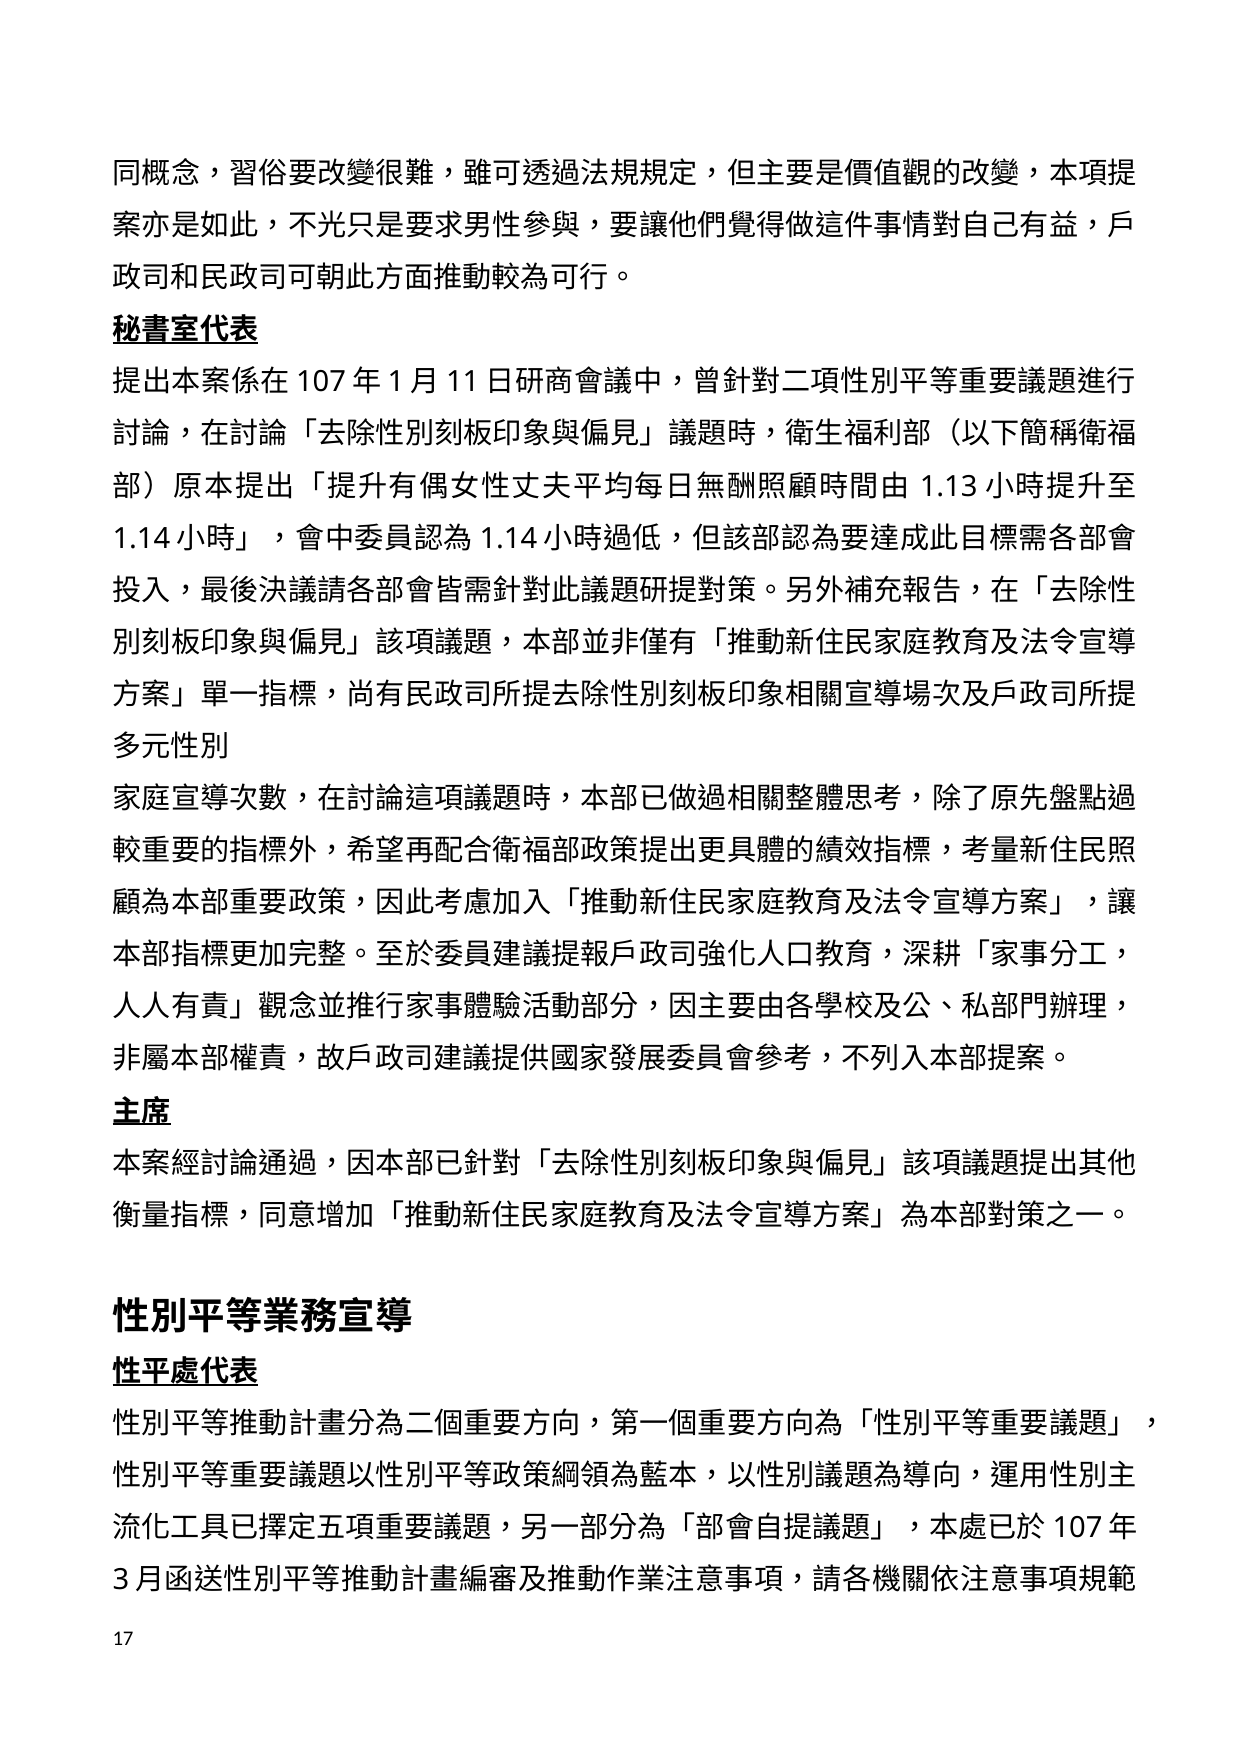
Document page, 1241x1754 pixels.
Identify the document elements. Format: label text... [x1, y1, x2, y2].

text 性別平等業務宣導 [112, 1288, 1137, 1340]
text 性別平等推動計畫分為二個重要方向，第一個重要方向為「性別平等重要議題」，性別平等重要議題以性別平等政策綱領為藍本，以性別議題為導向，運用性別主流化工具已擇定五項重要議題，另一部分為「部會自提議題」，本處已於107年3月函送性別平等推動計畫編審及推動作業注意事項，請各機關依注意事項規範原則擬定性別平等議題，於107年11月底完成計畫擬定並函送本處。 [112, 1392, 1137, 1600]
text 本案經討論通過，因本部已針對「去除性別刻板印象與偏見」該項議題提出其他衡量指標，同意增加「推動新住民家庭教育及法令宣導方案」為本部對策之一。 [112, 1131, 1137, 1236]
text 性平處代表 [112, 1340, 1137, 1392]
text 秘書室代表 [112, 298, 1137, 350]
text 家庭宣導次數，在討論這項議題時，本部已做過相關整體思考，除了原先盤點過較重要的指標外，希望再配合衛福部政策提出更具體的績效指標，考量新住民照顧為本部重要政策，因此考慮加入「推動新住民家庭教育及法令宣導方案」，讓本部指標更加完整。至於委員建議提報戶政司強化人口教育，深耕「家事分工，人人有責」觀念並推行家事體驗活動部分，因主要由各學校及公、私部門辦理，非屬本部權責，故戶政司建議提供國家發展委員會參考，不列入本部提案。 [112, 767, 1137, 1079]
text 提出本案係在107年1月11日研商會議中，曾針對二項性別平等重要議題進行討論，在討論「去除性別刻板印象與偏見」議題時，衛生福利部（以下簡稱衛福部）原本提出「提升有偶女性丈夫平均每日無酬照顧時間由1.13小時提升至1.14小時」，會中委員認為1.14小時過低，但該部認為要達成此目標需各部會投入，最後決議請各部會皆需針對此議題研提對策。另外補充報告，在「去除性別刻板印象與偏見」該項議題，本部並非僅有「推動新住民家庭教育及法令宣導方案」單一指標，尚有民政司所提去除性別刻板印象相關宣導場次及戶政司所提多元性別 [112, 350, 1137, 767]
text 同概念，習俗要改變很難，雖可透過法規規定，但主要是價值觀的改變，本項提案亦是如此，不光只是要求男性參與，要讓他們覺得做這件事情對自己有益，戶政司和民政司可朝此方面推動較為可行。 [112, 142, 1137, 298]
text 主席 [112, 1079, 1137, 1131]
